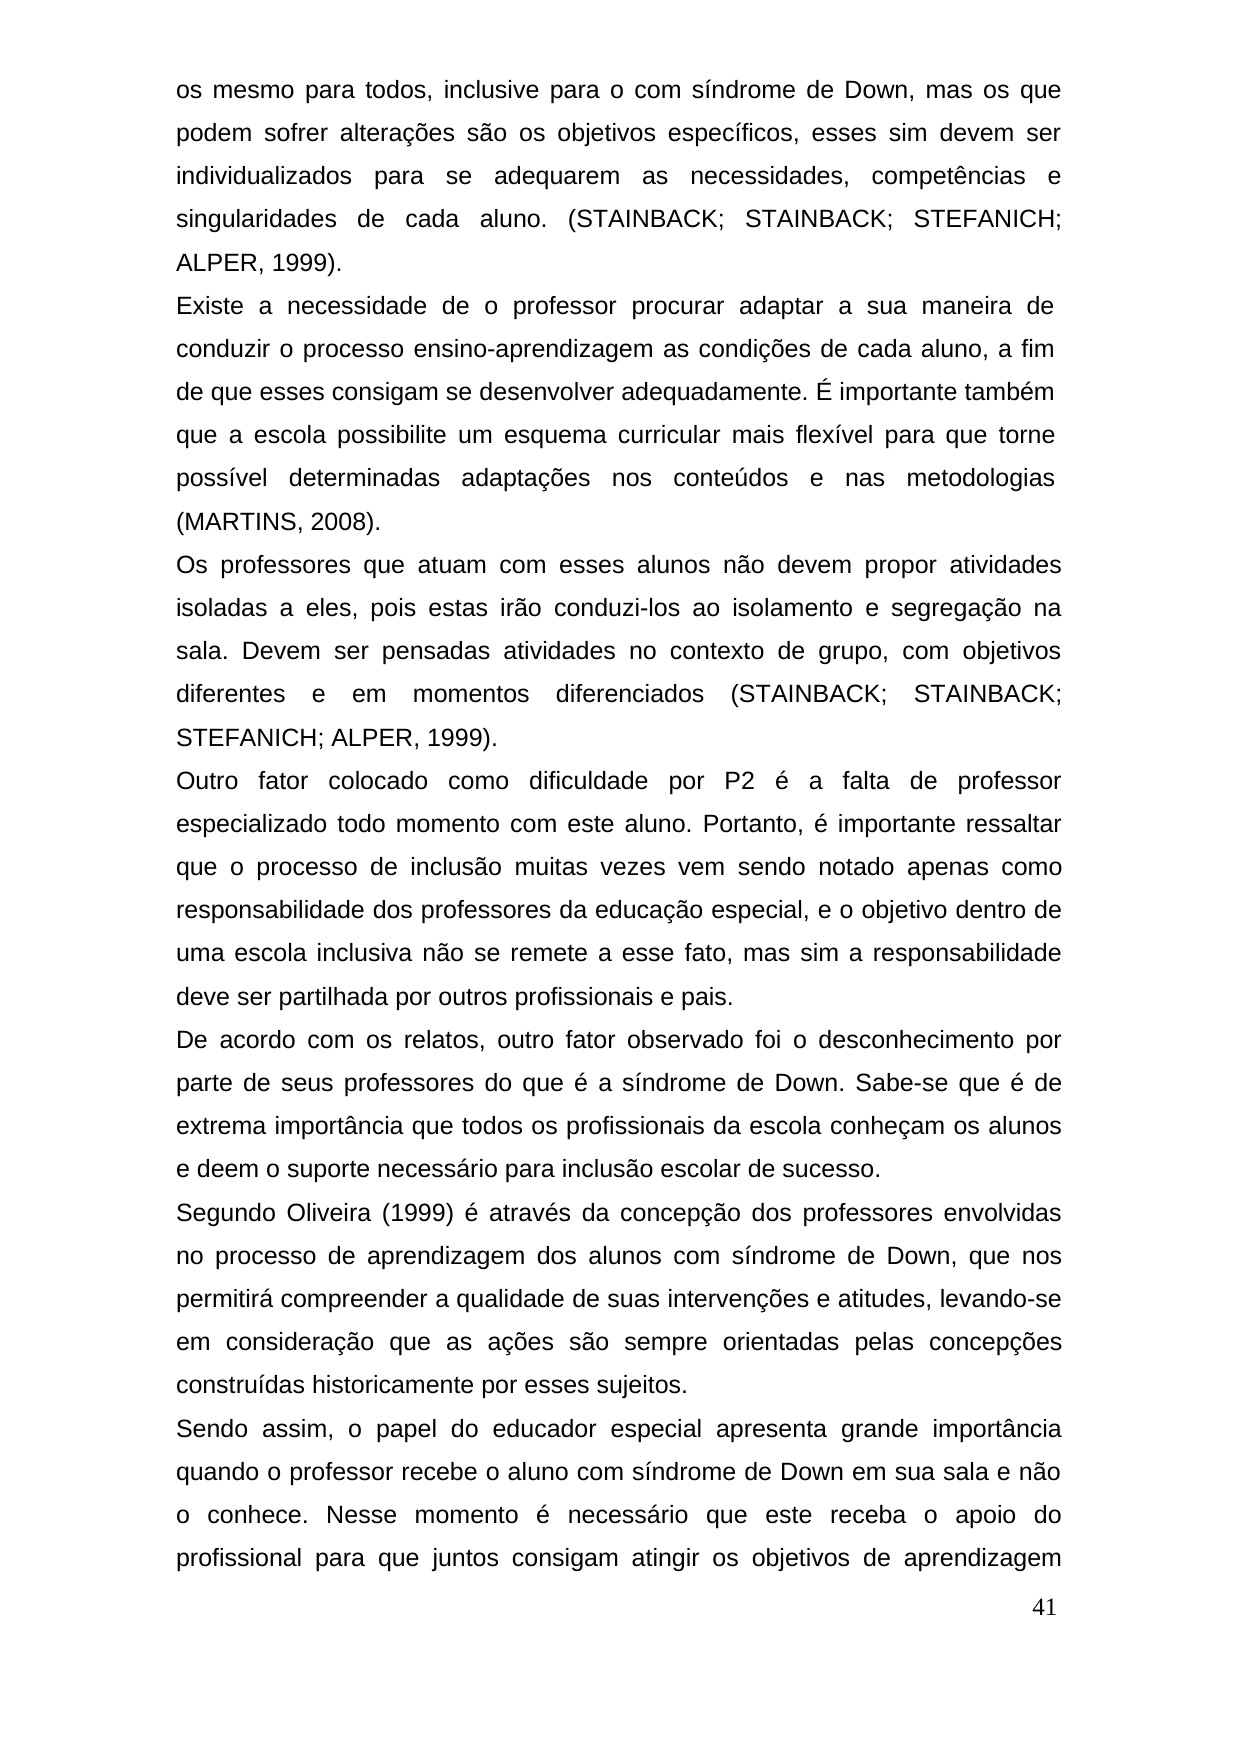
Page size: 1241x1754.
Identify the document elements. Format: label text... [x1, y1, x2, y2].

text os mesmo para todos, inclusive para o com síndrome de Down, mas os que podem sofrer alterações são os objetivos específicos, esses sim devem ser individualizados para se adequarem as necessidades, competências e singularidades de cada aluno. (STAINBACK; STAINBACK; STEFANICH; ALPER, 1999). [176, 75, 1063, 276]
text Outro fator colocado como dificuldade por P2 é a falta de professor especializado todo momento com este aluno. Portanto, é importante ressaltar que o processo de inclusão muitas vezes vem sendo notado apenas como responsabilidade dos professores da educação especial, e o objetivo dentro de uma escola inclusiva não se remete a esse fato, mas sim a responsabilidade deve ser partilhada por outros profissionais e pais. [176, 766, 1063, 1010]
text De acordo com os relatos, outro fator observado foi o desconhecimento por parte de seus professores do que é a síndrome de Down. Sabe-se que é de extrema importância que todos os profissionais da escola conheçam os alunos e deem o suporte necessário para inclusão escolar de sucesso. [176, 1025, 1063, 1183]
text Segundo Oliveira (1999) é através da concepção dos professores envolvidas no processo de aprendizagem dos alunos com síndrome de Down, que nos permitirá compreender a qualidade de suas intervenções e atitudes, levando-se em consideração que as ações são sempre orientadas pelas concepções construídas historicamente por esses sujeitos. [176, 1198, 1063, 1399]
text Os professores que atuam com esses alunos não devem propor atividades isoladas a eles, pois estas irão conduzi-los ao isolamento e segregação na sala. Devem ser pensadas atividades no contexto de grupo, com objetivos diferentes e em momentos diferenciados (STAINBACK; STAINBACK; STEFANICH; ALPER, 1999). [176, 550, 1063, 751]
text Sendo assim, o papel do educador especial apresenta grande importância quando o professor recebe o aluno com síndrome de Down em sua sala e não o conhece. Nesse momento é necessário que este receba o apoio do profissional para que juntos consigam atingir os objetivos de aprendizagem [176, 1414, 1063, 1572]
text Existe a necessidade de o professor procurar adaptar a sua maneira de conduzir o processo ensino-aprendizagem as condições de cada aluno, a fim de que esses consigam se desenvolver adequadamente. É importante também que a escola possibilite um esquema curricular mais flexível para que torne possível determinadas adaptações nos conteúdos e nas metodologias (MARTINS, 2008). [176, 291, 1056, 535]
